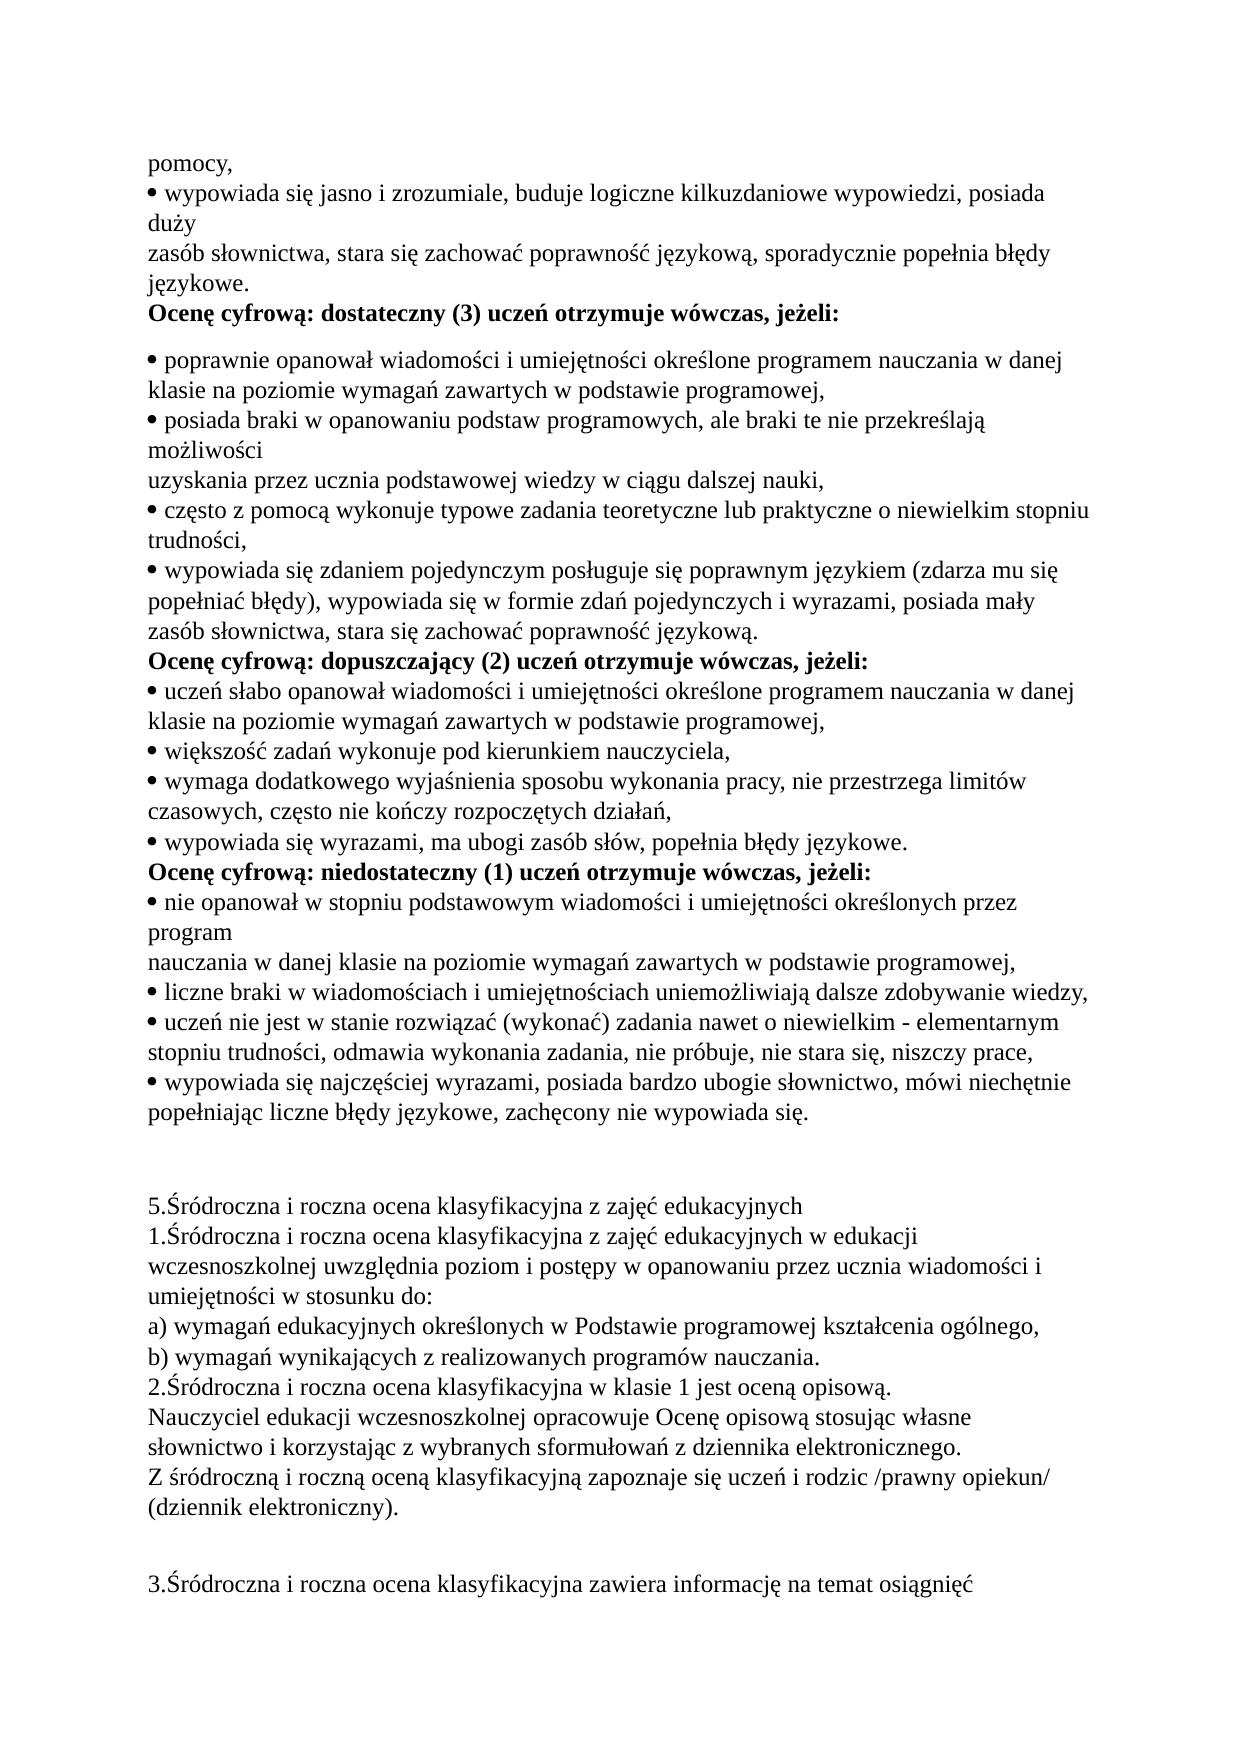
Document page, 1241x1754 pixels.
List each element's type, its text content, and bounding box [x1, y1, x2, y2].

text 3.Śródroczna i roczna ocena klasyfikacyjna zawiera informację na temat osiągnięć [148, 1539, 1093, 1598]
text  poprawnie opanował wiadomości i umiejętności określone programem nauczania w danej klasie na poziomie wymagań zawartych w podstawie programowej,  posiada braki w opanowaniu podstaw programowych, ale braki te nie przekreślają możliwości uzyskania przez ucznia podstawowej wiedzy w ciągu dalszej nauki,  często z pomocą wykonuje typowe zadania teoretyczne lub praktyczne o niewielkim stopniu trudności,  wypowiada się zdaniem pojedynczym posługuje się poprawnym językiem (zdarza mu się popełniać błędy), wypowiada się w formie zdań pojedynczych i wyrazami, posiada mały zasób słownictwa, stara się zachować poprawność językową. Ocenę cyfrową: dopuszczający (2) uczeń otrzymuje wówczas, jeżeli:  uczeń słabo opanował wiadomości i umiejętności określone programem nauczania w danej klasie na poziomie wymagań zawartych w podstawie programowej,  większość zadań wykonuje pod kierunkiem nauczyciela,  wymaga dodatkowego wyjaśnienia sposobu wykonania pracy, nie przestrzega limitów czasowych, często nie kończy rozpoczętych działań,  wypowiada się wyrazami, ma ubogi zasób słów, popełnia błędy językowe. Ocenę cyfrową: niedostateczny (1) uczeń otrzymuje wówczas, jeżeli:  nie opanował w stopniu podstawowym wiadomości i umiejętności określonych przez program nauczania w danej klasie na poziomie wymagań zawartych w podstawie programowej,  liczne braki w wiadomościach i umiejętnościach uniemożliwiają dalsze zdobywanie wiedzy,  uczeń nie jest w stanie rozwiązać (wykonać) zadania nawet o niewielkim - elementarnym stopniu trudności, odmawia wykonania zadania, nie próbuje, nie stara się, niszczy prace,  wypowiada się najczęściej wyrazami, posiada bardzo ubogie słownictwo, mówi niechętnie popełniając liczne błędy językowe, zachęcony nie wypowiada się. [148, 345, 1093, 1126]
text 5.Śródroczna i roczna ocena klasyfikacyjna z zajęć edukacyjnych 1.Śródroczna i roczna ocena klasyfikacyjna z zajęć edukacyjnych w edukacji wczesnoszkolnej uwzględnia poziom i postępy w opanowaniu przez ucznia wiadomości i umiejętności w stosunku do: a) wymagań edukacyjnych określonych w Podstawie programowej kształcenia ogólnego, b) wymagań wynikających z realizowanych programów nauczania. 2.Śródroczna i roczna ocena klasyfikacyjna w klasie 1 jest oceną opisową. Nauczyciel edukacji wczesnoszkolnej opracowuje Ocenę opisową stosując własne słownictwo i korzystając z wybranych sformułowań z dziennika elektronicznego. Z śródroczną i roczną oceną klasyfikacyjną zapoznaje się uczeń i rodzic /prawny opiekun/ (dziennik elektroniczny). [148, 1191, 1093, 1521]
text pomocy,  wypowiada się jasno i zrozumiale, buduje logiczne kilkuzdaniowe wypowiedzi, posiada duży zasób słownictwa, stara się zachować poprawność językową, sporadycznie popełnia błędy językowe. Ocenę cyfrową: dostateczny (3) uczeń otrzymuje wówczas, jeżeli: [148, 148, 1093, 327]
